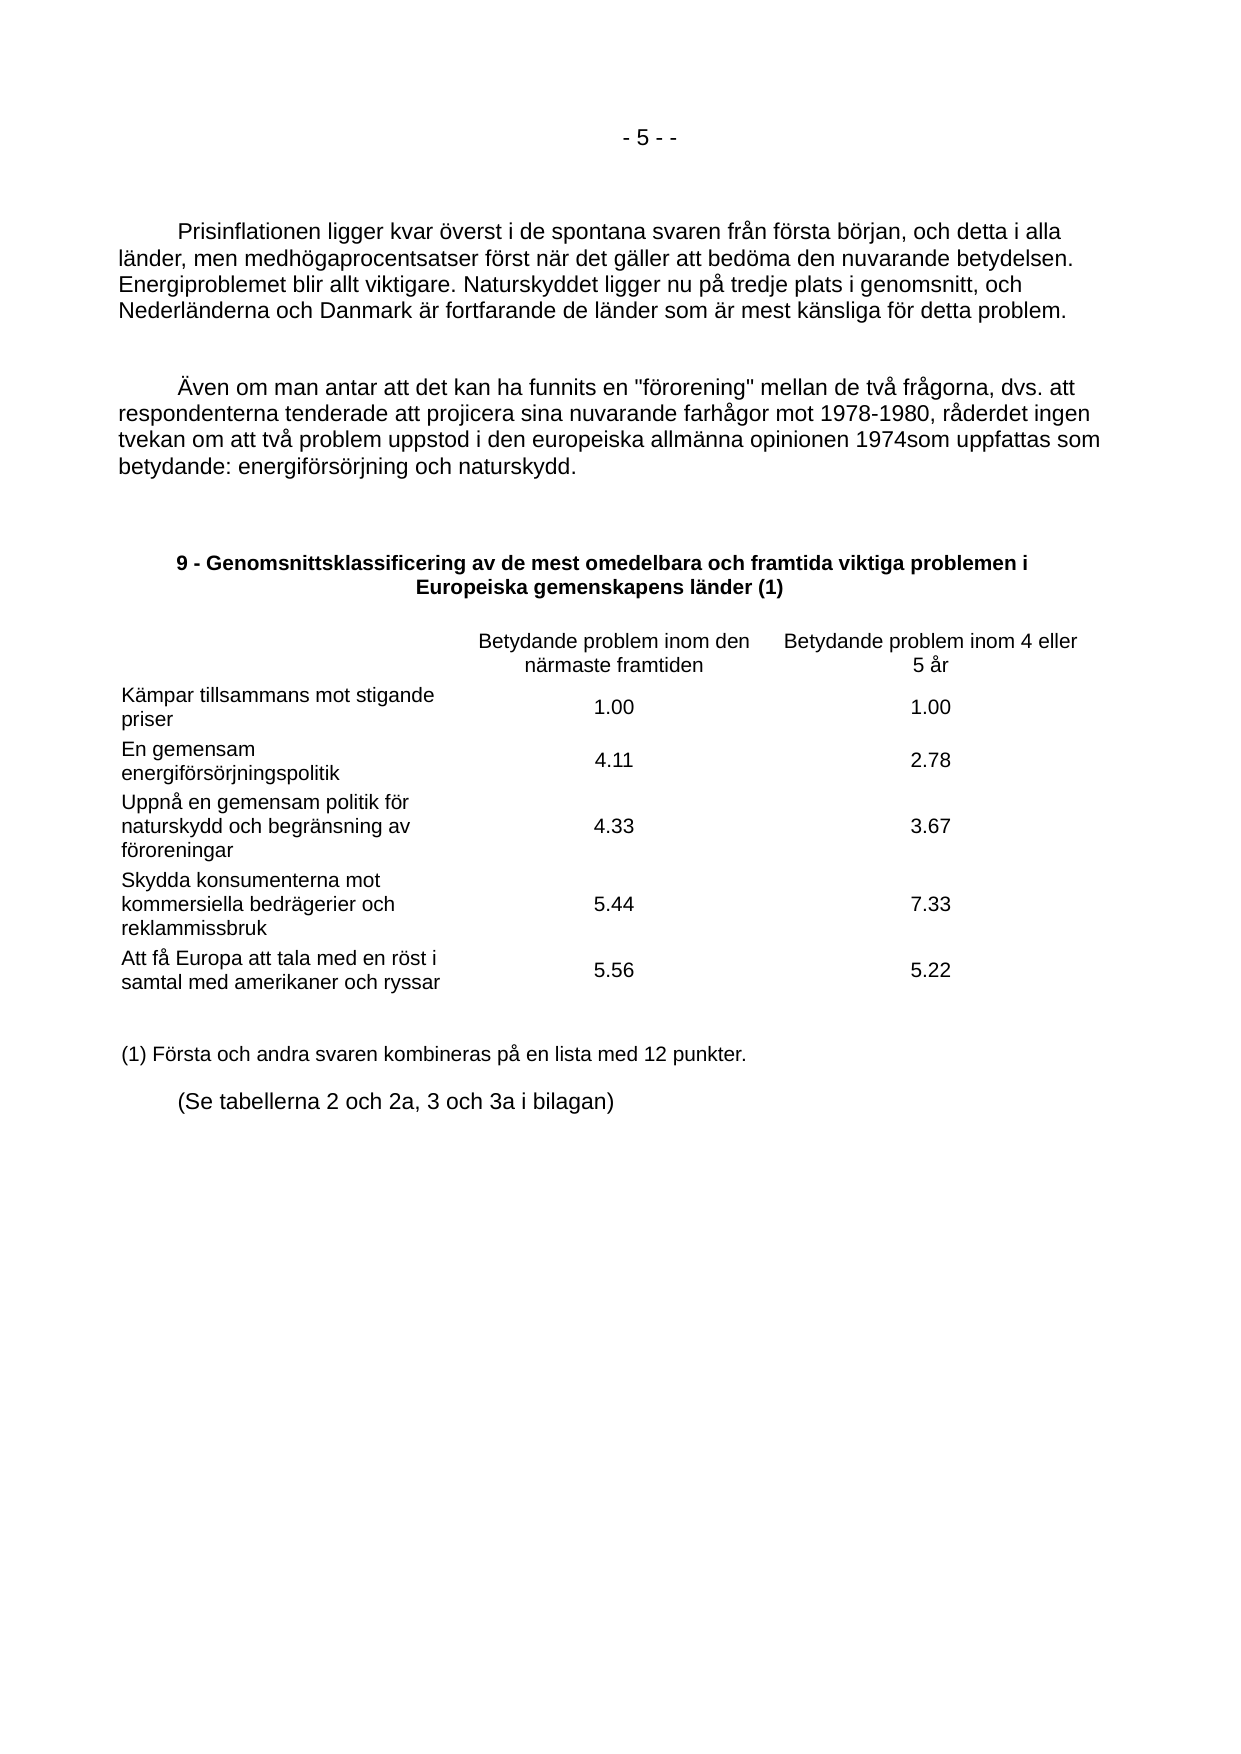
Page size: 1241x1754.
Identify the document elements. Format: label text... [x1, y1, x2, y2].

table_cell [454, 996, 774, 1026]
table_cell [118, 626, 454, 680]
table_cell Kämpar tillsammans mot stigande priser [118, 680, 454, 733]
table_cell (1) Första och andra svaren kombineras på en lista med 12 punkter. [118, 1026, 1087, 1082]
table_cell 5,44 [454, 865, 774, 943]
table_cell 5,22 [774, 943, 1087, 996]
table_cell 4,11 [454, 734, 774, 787]
table_cell Att få Europa att tala med en röst i samtal med amerikaner och ryssar [118, 943, 454, 996]
table_cell Skydda konsumenterna mot kommersiella bedrägerier och reklammissbruk [118, 865, 454, 943]
table_cell Betydande problem inom den närmaste framtiden [454, 626, 774, 680]
table_cell 3,67 [774, 787, 1087, 865]
text Prisinflationen ligger kvar överst i de spontana svaren från första början, och detta i alla länder, men medhögaprocentsatser först när det gäller att bedöma den nuvarande betydelsen. Energiproblemet blir allt viktigare. Naturskyddet ligger nu på tredje plats i genomsnitt, och Nederländerna och Danmark är fortfarande de länder som är mest känsliga för detta problem. [118, 218, 1122, 323]
table_cell 1,00 [454, 680, 774, 733]
table_cell 4,33 [454, 787, 774, 865]
table_cell Uppnå en gemensam politik för naturskydd och begränsning av föroreningar [118, 787, 454, 865]
table_cell 1,00 [774, 680, 1087, 733]
table_cell Betydande problem inom 4 eller 5 år [774, 626, 1087, 680]
table_cell 7,33 [774, 865, 1087, 943]
text (Se tabellerna 2 och 2a, 3 och 3a i bilagan) [118, 1088, 1122, 1114]
table_cell [118, 996, 454, 1026]
table_cell 2,78 [774, 734, 1087, 787]
text Även om man antar att det kan ha funnits en "förorening" mellan de två frågorna, dvs. att respondenterna tenderade att projicera sina nuvarande farhågor mot 1978-1980, råderdet ingen tvekan om att två problem uppstod i den europeiska allmänna opinionen 1974som uppfattas som betydande: energiförsörjning och naturskydd. [118, 374, 1122, 479]
table_cell 5,56 [454, 943, 774, 996]
table_cell [774, 996, 1087, 1026]
table_header 9 - Genomsnittsklassificering av de mest omedelbara och framtida viktiga problemen i Europeiska gemenskapens länder (1) [118, 523, 1087, 626]
table_cell En gemensam energiförsörjningspolitik [118, 734, 454, 787]
